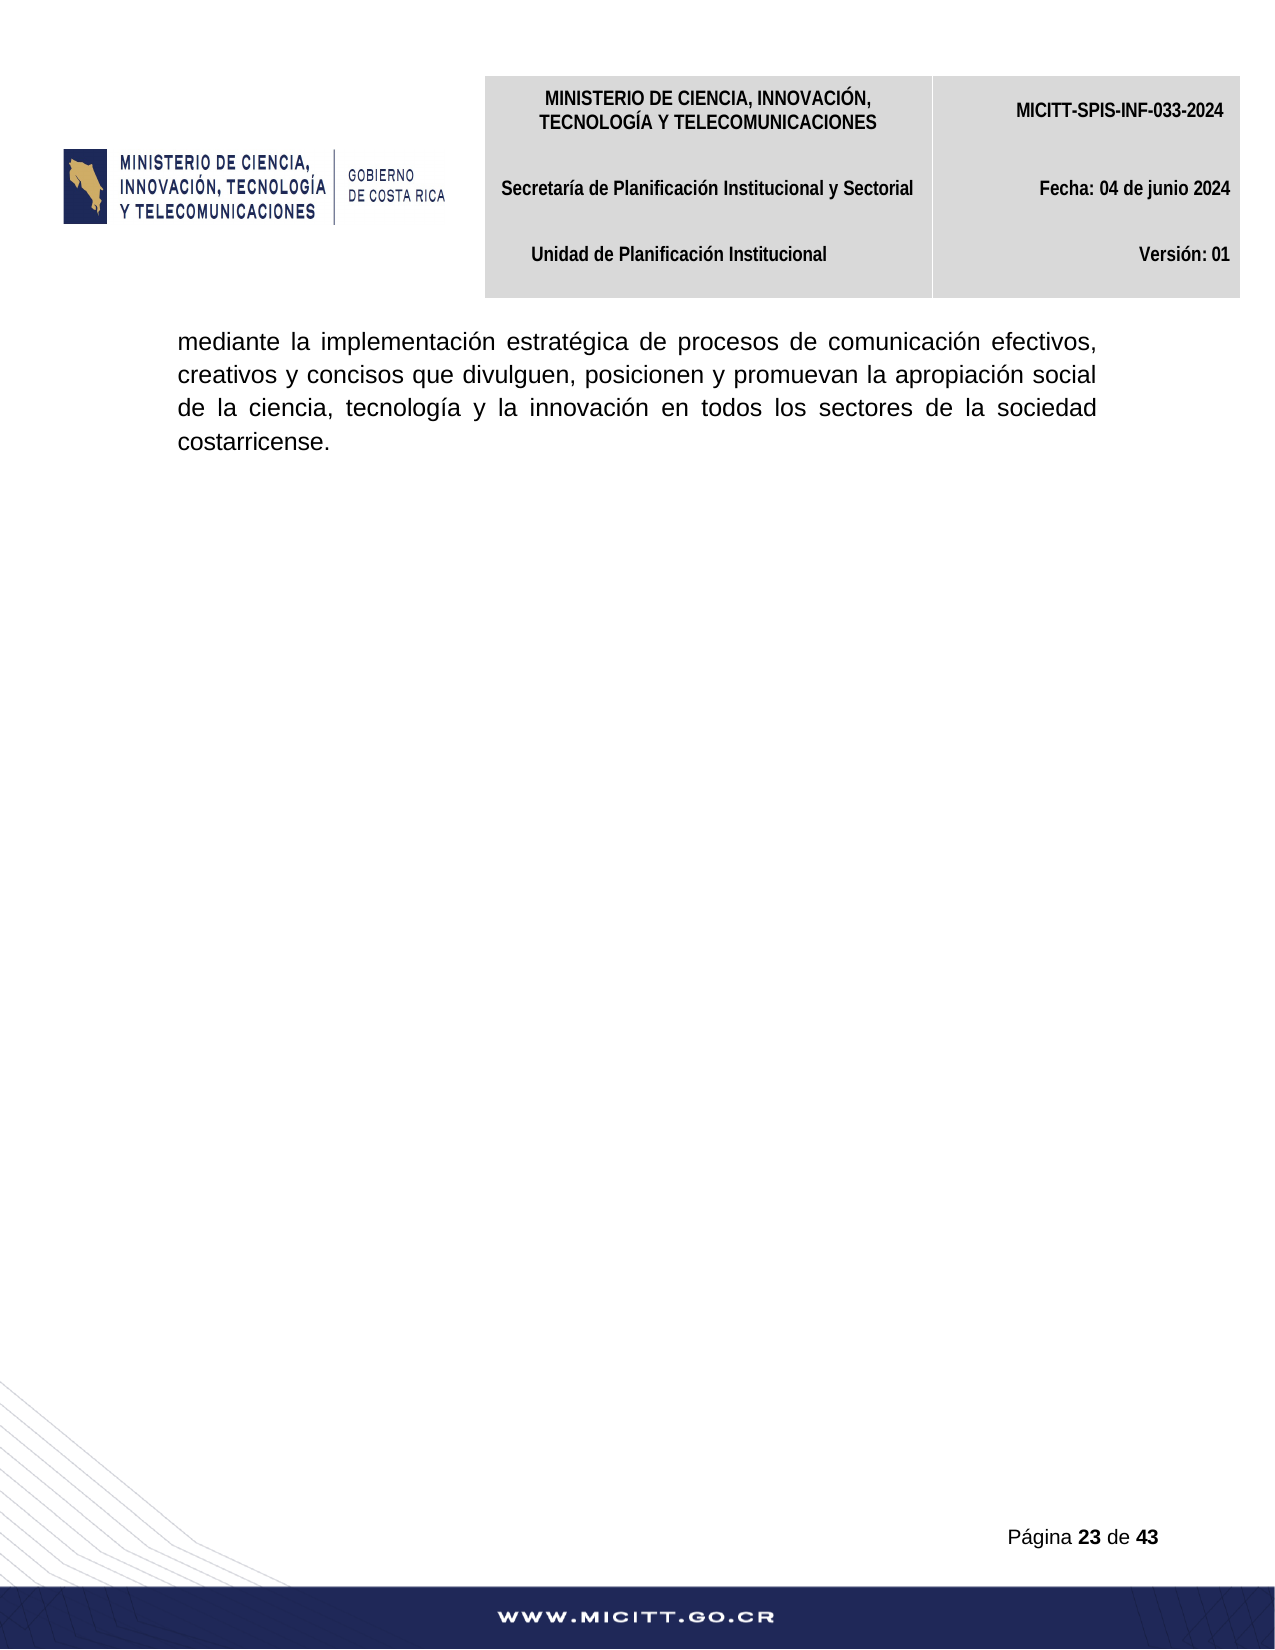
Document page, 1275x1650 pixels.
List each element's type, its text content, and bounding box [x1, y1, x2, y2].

text mediante la implementación estratégica de procesos de comunicación efectivos, creativos y concisos que divulguen, posicionen y promuevan la apropiación social de la ciencia, tecnología y la innovación en todos los sectores de la sociedad costarricense. [177, 327, 1098, 455]
